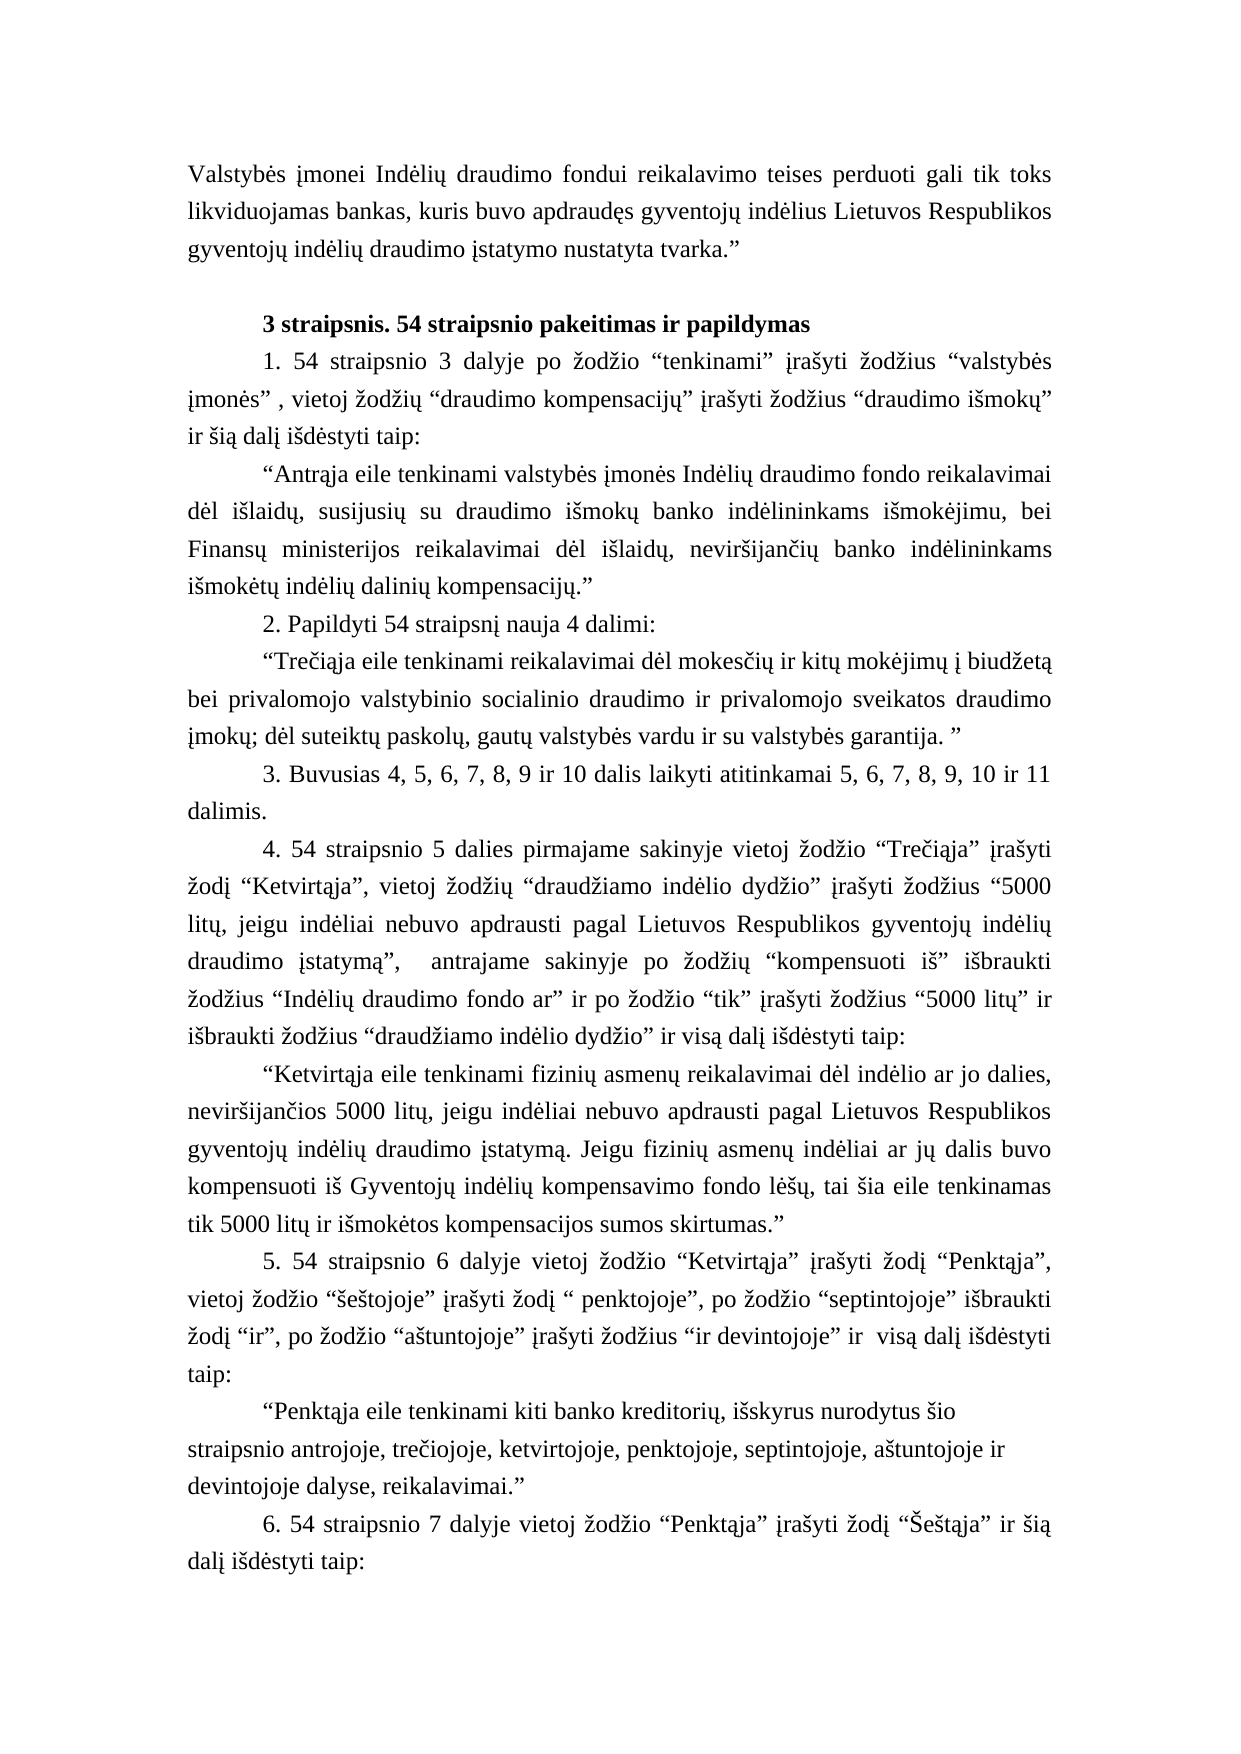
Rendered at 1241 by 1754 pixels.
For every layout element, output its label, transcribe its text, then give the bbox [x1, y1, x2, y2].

text 3. Buvusias 4, 5, 6, 7, 8, 9 ir 10 dalis laikyti atitinkamai 5, 6, 7, 8, 9, 10 ir 11 dalimis. [187, 750, 1053, 825]
text 6. 54 straipsnio 7 dalyje vietoj žodžio “Penktąja” įrašyti žodį “Šeštąja” ir šią dalį išdėstyti taip: [187, 1500, 1053, 1575]
text 4. 54 straipsnio 5 dalies pirmajame sakinyje vietoj žodžio “Trečiąja” įrašyti žodį “Ketvirtąja”, vietoj žodžių “draudžiamo indėlio dydžio” įrašyti žodžius “5000 litų, jeigu indėliai nebuvo apdrausti pagal Lietuvos Respublikos gyventojų indėlių draudimo įstatymą”, antrajame sakinyje po žodžių “kompensuoti iš” išbraukti žodžius “Indėlių draudimo fondo ar” ir po žodžio “tik” įrašyti žodžius “5000 litų” ir išbraukti žodžius “draudžiamo indėlio dydžio” ir visą dalį išdėstyti taip: [187, 825, 1053, 1050]
text 5. 54 straipsnio 6 dalyje vietoj žodžio “Ketvirtąja” įrašyti žodį “Penktąja”, vietoj žodžio “šeštojoje” įrašyti žodį “ penktojoje”, po žodžio “septintojoje” išbraukti žodį “ir”, po žodžio “aštuntojoje” įrašyti žodžius “ir devintojoje” ir visą dalį išdėstyti taip: [187, 1237, 1053, 1387]
text 1. 54 straipsnio 3 dalyje po žodžio “tenkinami” įrašyti žodžius “valstybės įmonės” , vietoj žodžių “draudimo kompensacijų” įrašyti žodžius “draudimo išmokų” ir šią dalį išdėstyti taip: [187, 337, 1053, 450]
text “Penktąja eile tenkinami kiti banko kreditorių, išskyrus nurodytus šio straipsnio antrojoje, trečiojoje, ketvirtojoje, penktojoje, septintojoje, aštuntojoje ir devintojoje dalyse, reikalavimai.” [187, 1387, 1053, 1500]
text “Ketvirtąja eile tenkinami fizinių asmenų reikalavimai dėl indėlio ar jo dalies, neviršijančios 5000 litų, jeigu indėliai nebuvo apdrausti pagal Lietuvos Respublikos gyventojų indėlių draudimo įstatymą. Jeigu fizinių asmenų indėliai ar jų dalis buvo kompensuoti iš Gyventojų indėlių kompensavimo fondo lėšų, tai šia eile tenkinamas tik 5000 litų ir išmokėtos kompensacijos sumos skirtumas.” [187, 1050, 1053, 1237]
text Valstybės įmonei Indėlių draudimo fondui reikalavimo teises perduoti gali tik toks likviduojamas bankas, kuris buvo apdraudęs gyventojų indėlius Lietuvos Respublikos gyventojų indėlių draudimo įstatymo nustatyta tvarka.” [187, 150, 1053, 262]
text “Trečiąja eile tenkinami reikalavimai dėl mokesčių ir kitų mokėjimų į biudžetą bei privalomojo valstybinio socialinio draudimo ir privalomojo sveikatos draudimo įmokų; dėl suteiktų paskolų, gautų valstybės vardu ir su valstybės garantija. ” [187, 637, 1053, 750]
text “Antrąja eile tenkinami valstybės įmonės Indėlių draudimo fondo reikalavimai dėl išlaidų, susijusių su draudimo išmokų banko indėlininkams išmokėjimu, bei Finansų ministerijos reikalavimai dėl išlaidų, neviršijančių banko indėlininkams išmokėtų indėlių dalinių kompensacijų.” [187, 450, 1053, 600]
text 2. Papildyti 54 straipsnį nauja 4 dalimi: [187, 600, 1053, 637]
text 3 straipsnis. 54 straipsnio pakeitimas ir papildymas [187, 300, 1053, 337]
